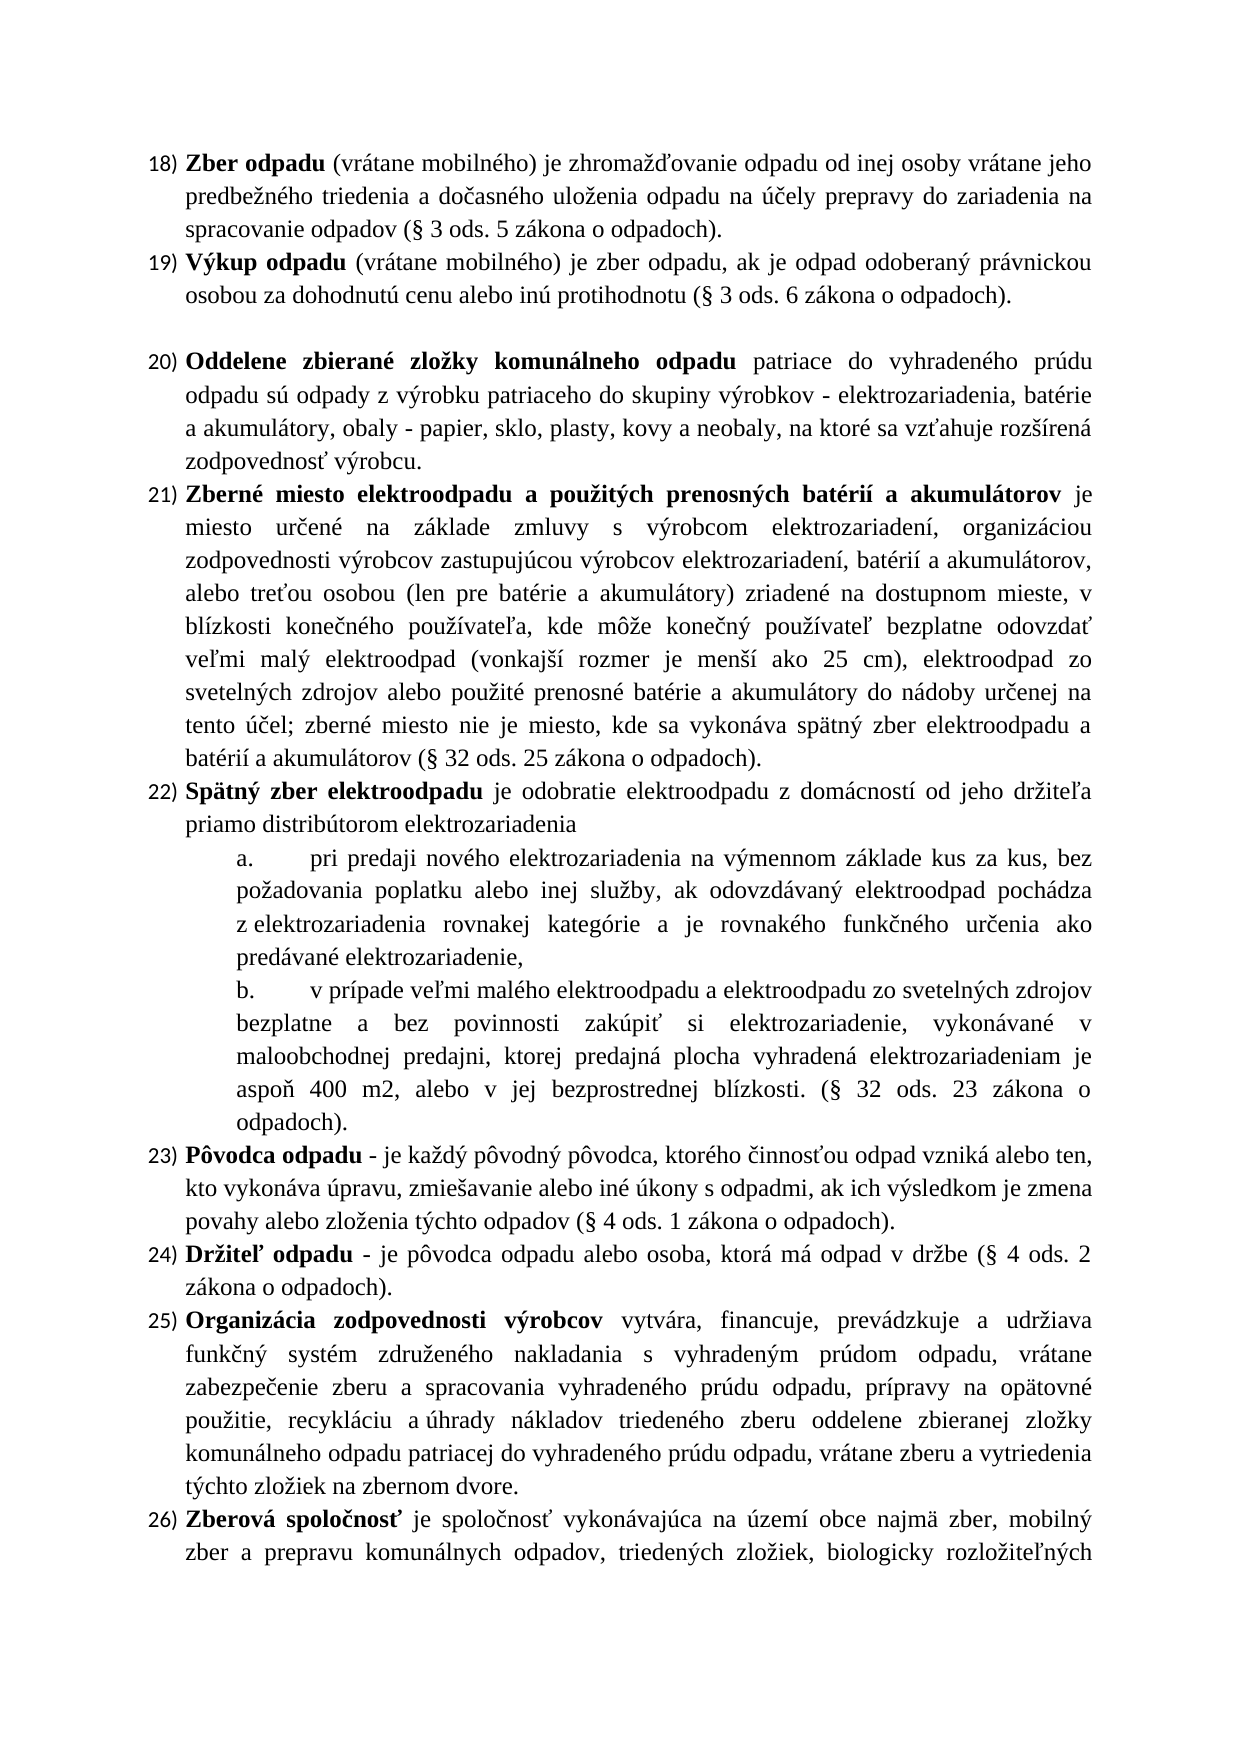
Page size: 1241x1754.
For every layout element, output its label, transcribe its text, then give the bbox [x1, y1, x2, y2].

list Oddelene zbierané zložky komunálneho odpadu patriace do vyhradeného prúdu odpadu sú odpady z výrobku patriaceho do skupiny výrobkov - elektrozariadenia, batérie a akumulátory, obaly - papier, sklo, plasty, kovy a neobaly, na ktoré sa vzťahuje rozšírená zodpovednosť výrobcu. [148, 346, 1093, 474]
list Pôvodca odpadu - je každý pôvodný pôvodca, ktorého činnosťou odpad vzniká alebo ten, kto vykonáva úpravu, zmiešavanie alebo iné úkony s odpadmi, ak ich výsledkom je zmena povahy alebo zloženia týchto odpadov (§ 4 ods. 1 zákona o odpadoch). [148, 1140, 1093, 1235]
list Spätný zber elektroodpadu je odobratie elektroodpadu z domácností od jeho držiteľa priamo distribútorom elektrozariadenia [148, 776, 1093, 838]
list v prípade veľmi malého elektroodpadu a elektroodpadu zo svetelných zdrojov bezplatne a bez povinnosti zakúpiť si elektrozariadenie, vykonávané v maloobchodnej predajni, ktorej predajná plocha vyhradená elektrozariadeniam je aspoň 400 m2, alebo v jej bezprostrednej blízkosti. (§ 32 ods. 23 zákona o odpadoch). [236, 975, 1093, 1136]
list Držiteľ odpadu - je pôvodca odpadu alebo osoba, ktorá má odpad v držbe (§ 4 ods. 2 zákona o odpadoch). [148, 1239, 1093, 1301]
list pri predaji nového elektrozariadenia na výmennom základe kus za kus, bez požadovania poplatku alebo inej služby, ak odovzdávaný elektroodpad pochádza z elektrozariadenia rovnakej kategórie a je rovnakého funkčného určenia ako predávané elektrozariadenie, [236, 843, 1093, 970]
list Zberné miesto elektroodpadu a použitých prenosných batérií a akumulátorov je miesto určené na základe zmluvy s výrobcom elektrozariadení, organizáciou zodpovednosti výrobcov zastupujúcou výrobcov elektrozariadení, batérií a akumulátorov, alebo treťou osobou (len pre batérie a akumulátory) zriadené na dostupnom mieste, v blízkosti konečného používateľa, kde môže konečný používateľ bezplatne odovzdať veľmi malý elektroodpad (vonkajší rozmer je menší ako 25 cm), elektroodpad zo svetelných zdrojov alebo použité prenosné batérie a akumulátory do nádoby určenej na tento účel; zberné miesto nie je miesto, kde sa vykonáva spätný zber elektroodpadu a batérií a akumulátorov (§ 32 ods. 25 zákona o odpadoch). [148, 479, 1093, 772]
list Organizácia zodpovednosti výrobcov vytvára, financuje, prevádzkuje a udržiava funkčný systém združeného nakladania s vyhradeným prúdom odpadu, vrátane zabezpečenie zberu a spracovania vyhradeného prúdu odpadu, prípravy na opätovné použitie, recykláciu a úhrady nákladov triedeného zberu oddelene zbieranej zložky komunálneho odpadu patriacej do vyhradeného prúdu odpadu, vrátane zberu a vytriedenia týchto zložiek na zbernom dvore. [148, 1306, 1093, 1500]
list Zber odpadu (vrátane mobilného) je zhromažďovanie odpadu od inej osoby vrátane jeho predbežného triedenia a dočasného uloženia odpadu na účely prepravy do zariadenia na spracovanie odpadov (§ 3 ods. 5 zákona o odpadoch). [148, 148, 1093, 243]
list Výkup odpadu (vrátane mobilného) je zber odpadu, ak je odpad odoberaný právnickou osobou za dohodnutú cenu alebo inú protihodnotu (§ 3 ods. 6 zákona o odpadoch). [148, 247, 1093, 309]
list Zberová spoločnosť je spoločnosť vykonávajúca na území obce najmä zber, mobilný zber a prepravu komunálnych odpadov, triedených zložiek, biologicky rozložiteľných [148, 1504, 1093, 1566]
